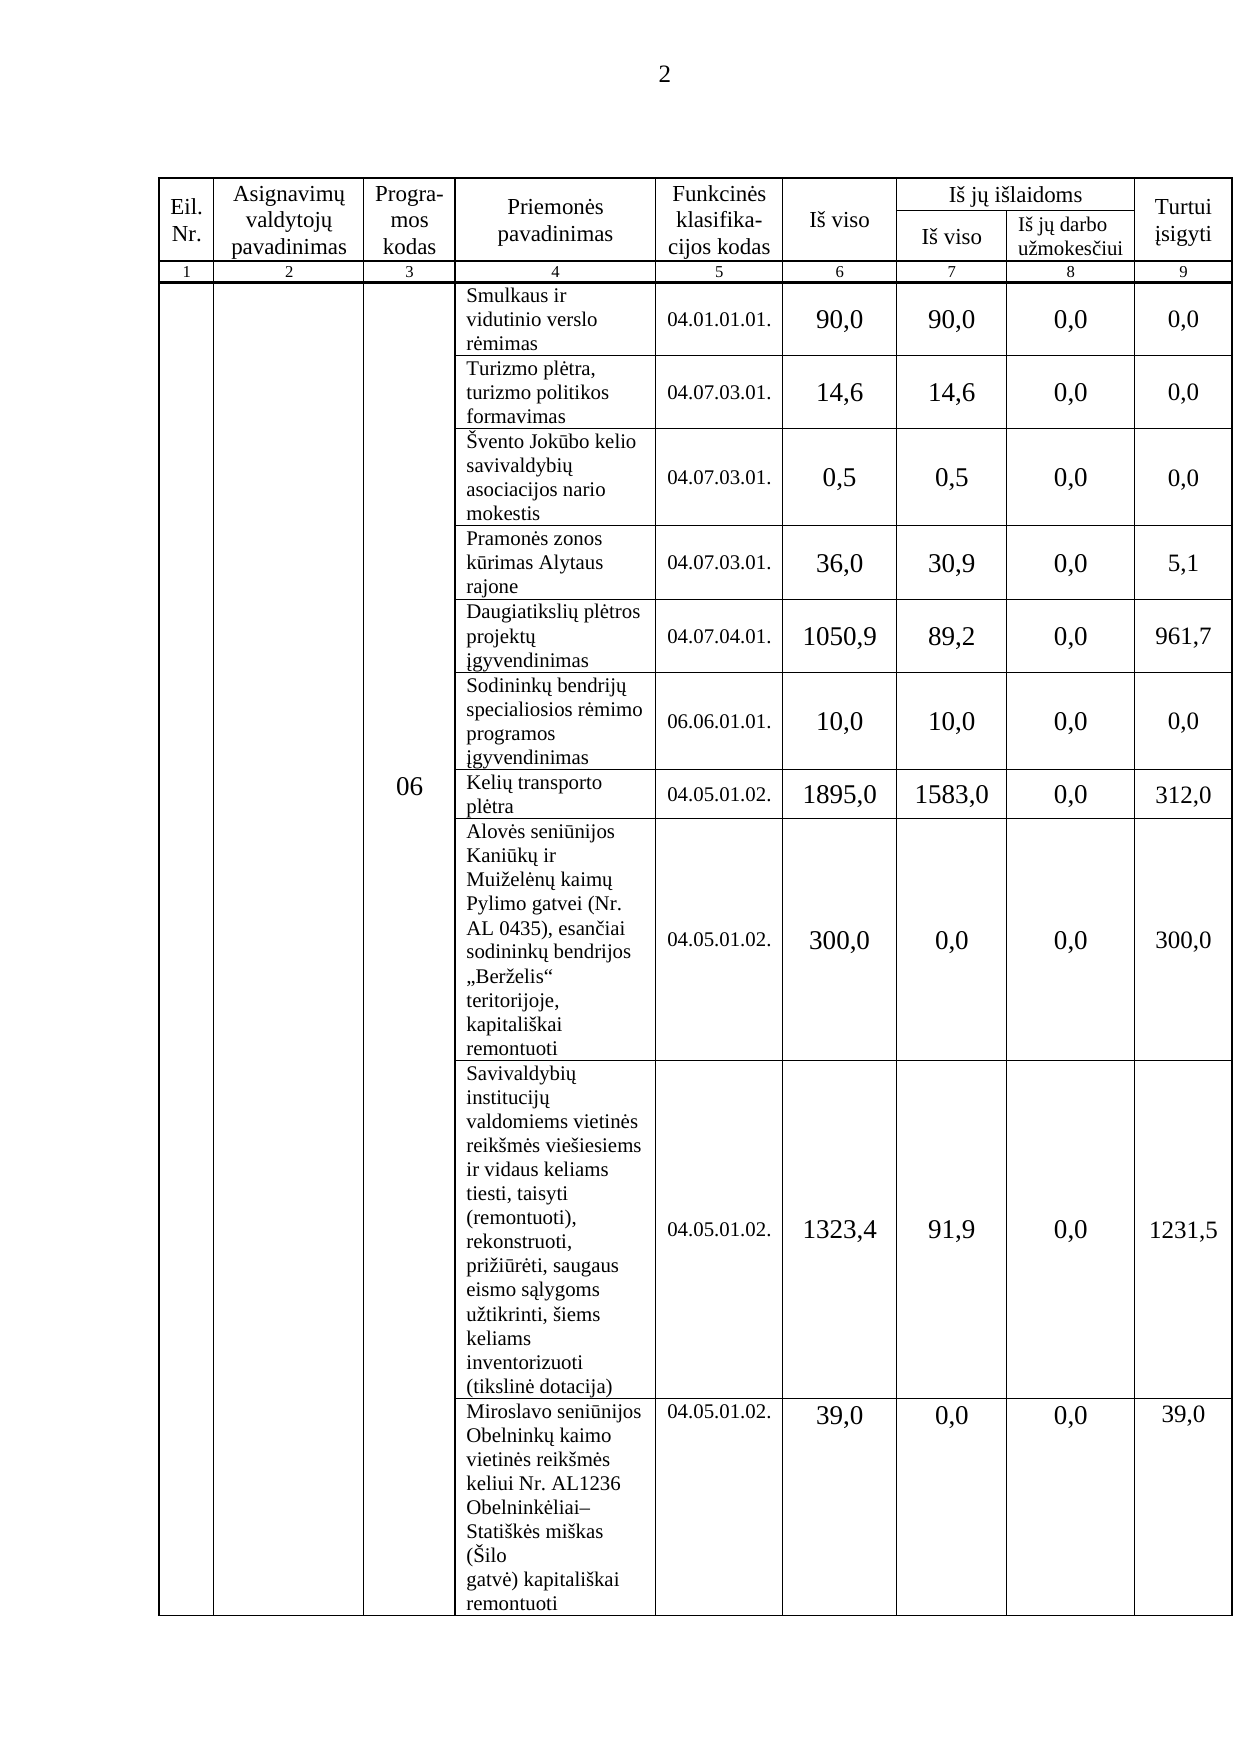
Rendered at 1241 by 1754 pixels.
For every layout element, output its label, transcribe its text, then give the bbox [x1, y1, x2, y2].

table_cell 91,9 [897, 1061, 1006, 1398]
table_cell 2 [214, 262, 363, 281]
table_cell 9 [1135, 262, 1231, 281]
table_cell 1 [160, 262, 213, 281]
table_cell 6 [783, 262, 896, 281]
table_cell 89,2 [897, 600, 1006, 672]
table_cell Sodininkų bendrijų specialiosios rėmimo programos įgyvendinimas [456, 673, 655, 769]
table_cell 90,0 [783, 284, 896, 355]
table_cell 312,0 [1135, 770, 1231, 818]
table_cell Pramonės zonos kūrimas Alytaus rajone [456, 526, 655, 598]
table_cell 04.07.04.01. [656, 600, 782, 672]
table_cell 04.07.03.01. [656, 429, 782, 525]
table_cell 90,0 [897, 284, 1006, 355]
table_cell 0,0 [897, 1399, 1006, 1615]
table_cell 04.05.01.02. [656, 819, 782, 1060]
table_cell [364, 284, 454, 769]
table_cell Smulkaus ir vidutinio verslo rėmimas [456, 284, 655, 355]
table_header Priemonės pavadinimas [456, 179, 655, 260]
table_cell 06 [364, 769, 454, 1615]
table_cell 39,0 [1135, 1399, 1231, 1615]
table_cell 0,0 [1007, 429, 1134, 525]
table_cell Turizmo plėtra, turizmo politikos formavimas [456, 356, 655, 428]
table_cell 04.05.01.02. [656, 1061, 782, 1398]
table_cell 06.06.01.01. [656, 673, 782, 769]
table_cell 0,0 [1135, 356, 1231, 428]
table_cell 0,0 [1007, 1061, 1134, 1398]
table_cell 300,0 [1135, 819, 1231, 1060]
table_cell Alovės seniūnijos Kaniūkų ir Muiželėnų kaimų Pylimo gatvei (Nr. AL 0435), esančiai sodininkų bendrijos „Berželis“ teritorijoje, kapitališkai remontuoti [456, 819, 655, 1060]
table_header Iš jų išlaidoms [897, 179, 1134, 210]
table_cell 39,0 [783, 1399, 896, 1615]
table_cell 10,0 [783, 673, 896, 769]
table_cell 3 [364, 262, 454, 281]
table_cell 04.05.01.02. [656, 770, 782, 818]
table_header Funkcinės klasifika-cijos kodas [656, 179, 782, 260]
table_cell 04.05.01.02. [656, 1399, 782, 1615]
table_cell 0,0 [1007, 356, 1134, 428]
table_cell 0,0 [1007, 770, 1134, 818]
table_cell 30,9 [897, 526, 1006, 598]
table_cell 1323,4 [783, 1061, 896, 1398]
table_cell 14,6 [897, 356, 1006, 428]
table_header Progra-mos kodas [364, 179, 454, 260]
table_cell 1583,0 [897, 770, 1006, 818]
table_cell 0,0 [1135, 284, 1231, 355]
table_cell [160, 284, 213, 1615]
table_cell 961,7 [1135, 600, 1231, 672]
table_cell 0,5 [783, 429, 896, 525]
table_cell 8 [1007, 262, 1134, 281]
table_cell 1895,0 [783, 770, 896, 818]
table_header Turtui įsigyti [1135, 179, 1231, 260]
table_cell Miroslavo seniūnijos Obelninkų kaimo vietinės reikšmės keliui Nr. AL1236 Obelninkėliai–Statiškės miškas (Šilo gatvė) kapitališkai remontuoti [456, 1399, 655, 1615]
table_cell 0,0 [1007, 526, 1134, 598]
table_cell 7 [897, 262, 1006, 281]
table_header Iš viso [783, 179, 896, 260]
table_cell 04.01.01.01. [656, 284, 782, 355]
table_cell 4 [456, 262, 655, 281]
table_cell 300,0 [783, 819, 896, 1060]
table_cell [214, 284, 363, 1615]
table_cell 1050,9 [783, 600, 896, 672]
table_cell Švento Jokūbo kelio savivaldybių asociacijos nario mokestis [456, 429, 655, 525]
table_cell 0,0 [1135, 429, 1231, 525]
table_header Eil. Nr. [160, 179, 213, 260]
table_cell Iš jų darbo užmokesčiui [1007, 211, 1134, 260]
table_cell 0,0 [897, 819, 1006, 1060]
table_cell 0,0 [1007, 1399, 1134, 1615]
table_cell 10,0 [897, 673, 1006, 769]
table_cell Savivaldybių institucijų valdomiems vietinės reikšmės viešiesiems ir vidaus keliams tiesti, taisyti (remontuoti), rekonstruoti, prižiūrėti, saugaus eismo sąlygoms užtikrinti, šiems keliams inventorizuoti (tikslinė dotacija) [456, 1061, 655, 1398]
table_cell 0,0 [1007, 819, 1134, 1060]
table_cell 1231,5 [1135, 1061, 1231, 1398]
table_header Asignavimų valdytojų pavadinimas [214, 179, 363, 260]
table_cell 0,5 [897, 429, 1006, 525]
table_cell Iš viso [897, 211, 1006, 260]
table_cell 36,0 [783, 526, 896, 598]
table_cell 0,0 [1135, 673, 1231, 769]
table_cell 0,0 [1007, 600, 1134, 672]
table_cell Daugiatikslių plėtros projektų įgyvendinimas [456, 600, 655, 672]
table_cell 5,1 [1135, 526, 1231, 598]
table_cell 04.07.03.01. [656, 526, 782, 598]
table_cell 04.07.03.01. [656, 356, 782, 428]
table_cell 5 [656, 262, 782, 281]
table_cell 14,6 [783, 356, 896, 428]
table_cell 0,0 [1007, 673, 1134, 769]
table_cell Kelių transporto plėtra [456, 770, 655, 818]
table_cell 0,0 [1007, 284, 1134, 355]
